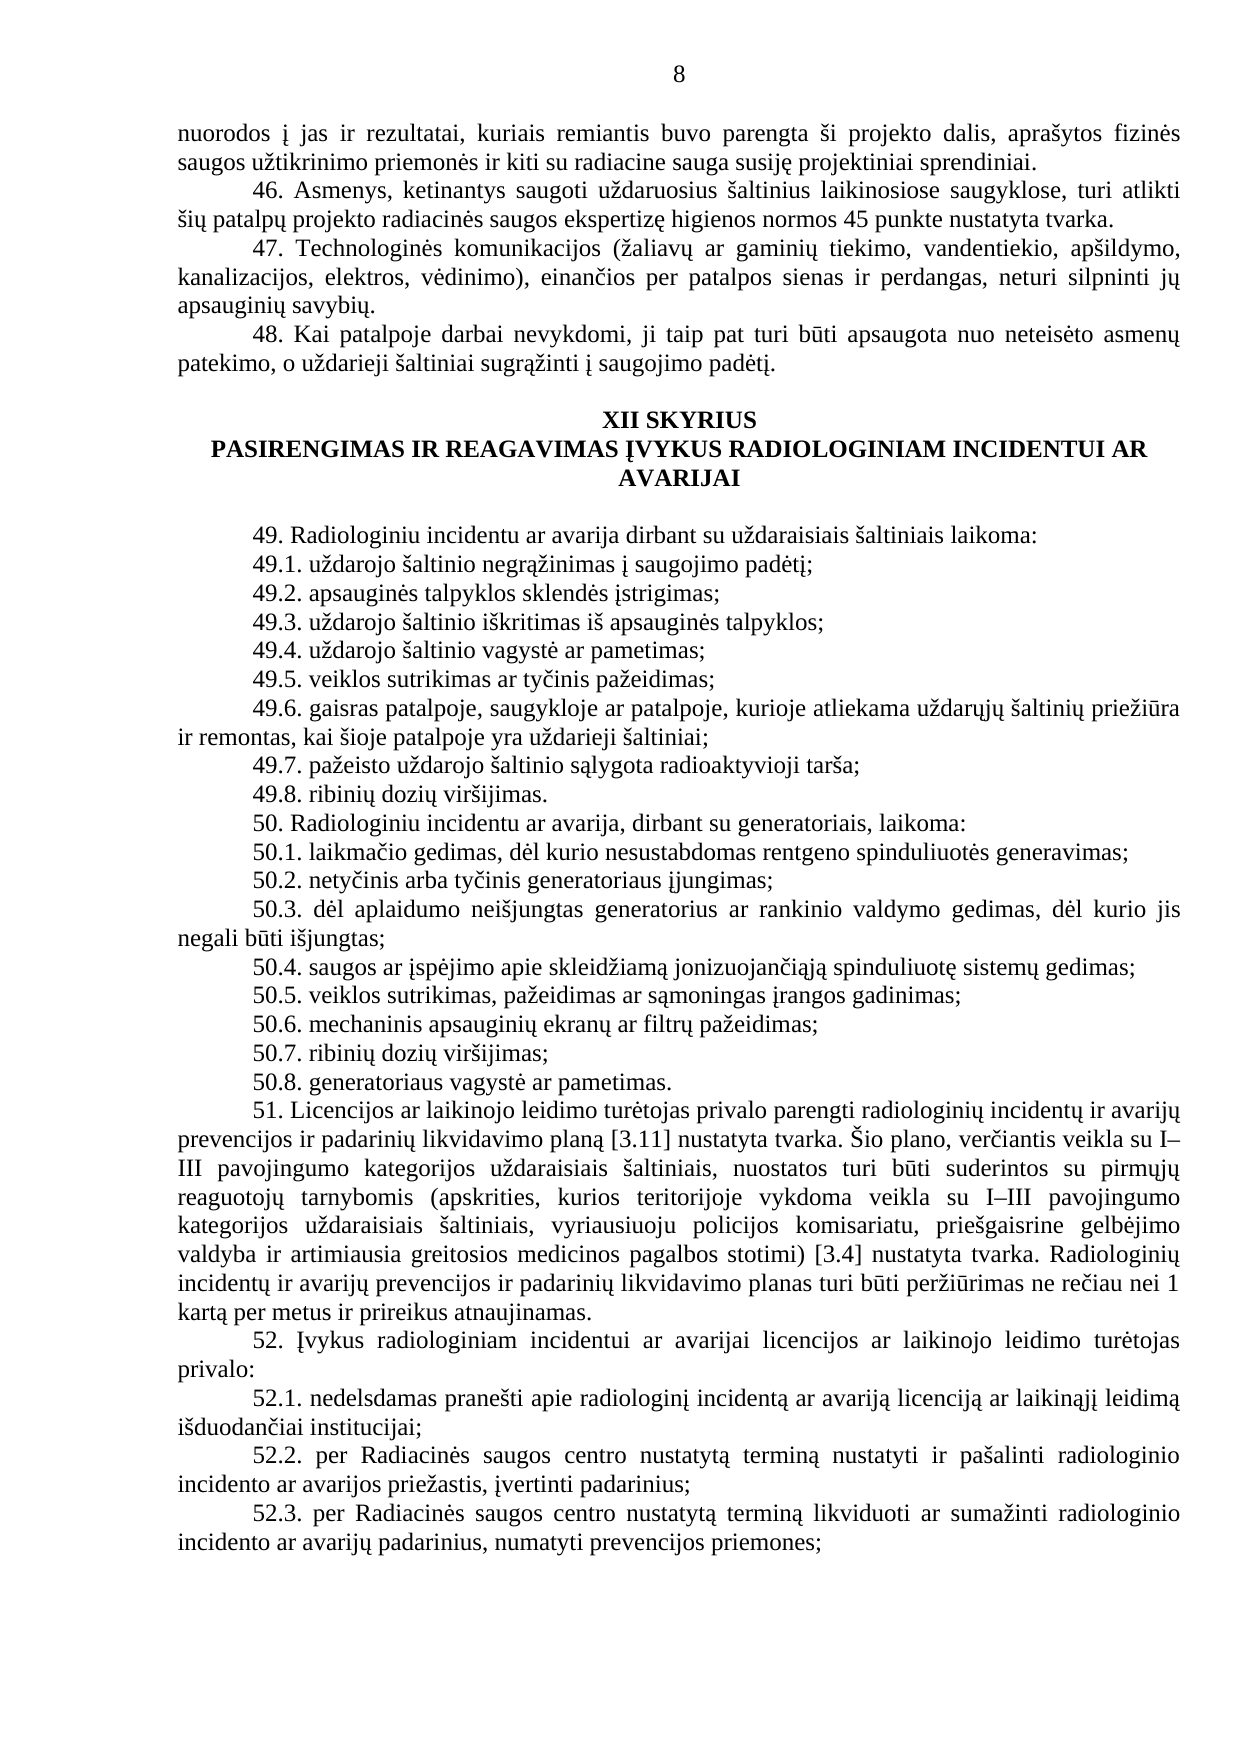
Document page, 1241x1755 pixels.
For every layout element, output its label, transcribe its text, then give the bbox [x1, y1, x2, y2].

text 52. Įvykus radiologiniam incidentui ar avarijai licencijos ar laikinojo leidimo turėtojas privalo: [177, 1326, 1181, 1383]
text PASIRENGIMAS IR REAGAVIMAS ĮVYKUS RADIOLOGINIAM INCIDENTUI AR AVARIJAI [177, 434, 1181, 492]
text 48. Kai patalpoje darbai nevykdomi, ji taip pat turi būti apsaugota nuo neteisėto asmenų patekimo, o uždarieji šaltiniai sugrąžinti į saugojimo padėtį. [177, 319, 1181, 377]
text 50.7. ribinių dozių viršijimas; [177, 1038, 1181, 1067]
text 50.1. laikmačio gedimas, dėl kurio nesustabdomas rentgeno spinduliuotės generavimas; [177, 837, 1181, 866]
text 51. Licencijos ar laikinojo leidimo turėtojas privalo parengti radiologinių incidentų ir avarijų prevencijos ir padarinių likvidavimo planą [3.11] nustatyta tvarka. Šio plano, verčiantis veikla su I–III pavojingumo kategorijos uždaraisiais šaltiniais, nuostatos turi būti suderintos su pirmųjų reaguotojų tarnybomis (apskrities, kurios teritorijoje vykdoma veikla su I–III pavojingumo kategorijos uždaraisiais šaltiniais, vyriausiuoju policijos komisariatu, priešgaisrine gelbėjimo valdyba ir artimiausia greitosios medicinos pagalbos stotimi) [3.4] nustatyta tvarka. Radiologinių incidentų ir avarijų prevencijos ir padarinių likvidavimo planas turi būti peržiūrimas ne rečiau nei 1 kartą per metus ir prireikus atnaujinamas. [177, 1096, 1181, 1326]
text 50. Radiologiniu incidentu ar avarija, dirbant su generatoriais, laikoma: [177, 808, 1181, 837]
text 49.7. pažeisto uždarojo šaltinio sąlygota radioaktyvioji tarša; [177, 751, 1181, 779]
text 49.4. uždarojo šaltinio vagystė ar pametimas; [177, 636, 1181, 664]
text nuorodos į jas ir rezultatai, kuriais remiantis buvo parengta ši projekto dalis, aprašytos fizinės saugos užtikrinimo priemonės ir kiti su radiacine sauga susiję projektiniai sprendiniai. [177, 118, 1181, 176]
text 50.3. dėl aplaidumo neišjungtas generatorius ar rankinio valdymo gedimas, dėl kurio jis negali būti išjungtas; [177, 894, 1181, 952]
text XII SKYRIUS [177, 406, 1181, 434]
text 49.1. uždarojo šaltinio negrąžinimas į saugojimo padėtį; [177, 549, 1181, 578]
text 50.2. netyčinis arba tyčinis generatoriaus įjungimas; [177, 866, 1181, 894]
text 47. Technologinės komunikacijos (žaliavų ar gaminių tiekimo, vandentiekio, apšildymo, kanalizacijos, elektros, vėdinimo), einančios per patalpos sienas ir perdangas, neturi silpninti jų apsauginių savybių. [177, 233, 1181, 319]
text 49. Radiologiniu incidentu ar avarija dirbant su uždaraisiais šaltiniais laikoma: [177, 521, 1181, 549]
text 46. Asmenys, ketinantys saugoti uždaruosius šaltinius laikinosiose saugyklose, turi atlikti šių patalpų projekto radiacinės saugos ekspertizę higienos normos 45 punkte nustatyta tvarka. [177, 176, 1181, 233]
text 50.5. veiklos sutrikimas, pažeidimas ar sąmoningas įrangos gadinimas; [177, 981, 1181, 1009]
text 52.1. nedelsdamas pranešti apie radiologinį incidentą ar avariją licenciją ar laikinąjį leidimą išduodančiai institucijai; [177, 1383, 1181, 1441]
text 49.2. apsauginės talpyklos sklendės įstrigimas; [177, 578, 1181, 607]
text 49.3. uždarojo šaltinio iškritimas iš apsauginės talpyklos; [177, 607, 1181, 636]
text 52.3. per Radiacinės saugos centro nustatytą terminą likviduoti ar sumažinti radiologinio incidento ar avarijų padarinius, numatyti prevencijos priemones; [177, 1498, 1181, 1556]
text 52.2. per Radiacinės saugos centro nustatytą terminą nustatyti ir pašalinti radiologinio incidento ar avarijos priežastis, įvertinti padarinius; [177, 1441, 1181, 1498]
text 50.8. generatoriaus vagystė ar pametimas. [177, 1067, 1181, 1096]
text 49.8. ribinių dozių viršijimas. [177, 779, 1181, 808]
text 50.6. mechaninis apsauginių ekranų ar filtrų pažeidimas; [177, 1009, 1181, 1038]
text 50.4. saugos ar įspėjimo apie skleidžiamą jonizuojančiąją spinduliuotę sistemų gedimas; [177, 952, 1181, 981]
text 49.5. veiklos sutrikimas ar tyčinis pažeidimas; [177, 664, 1181, 693]
text 49.6. gaisras patalpoje, saugykloje ar patalpoje, kurioje atliekama uždarųjų šaltinių priežiūra ir remontas, kai šioje patalpoje yra uždarieji šaltiniai; [177, 693, 1181, 751]
